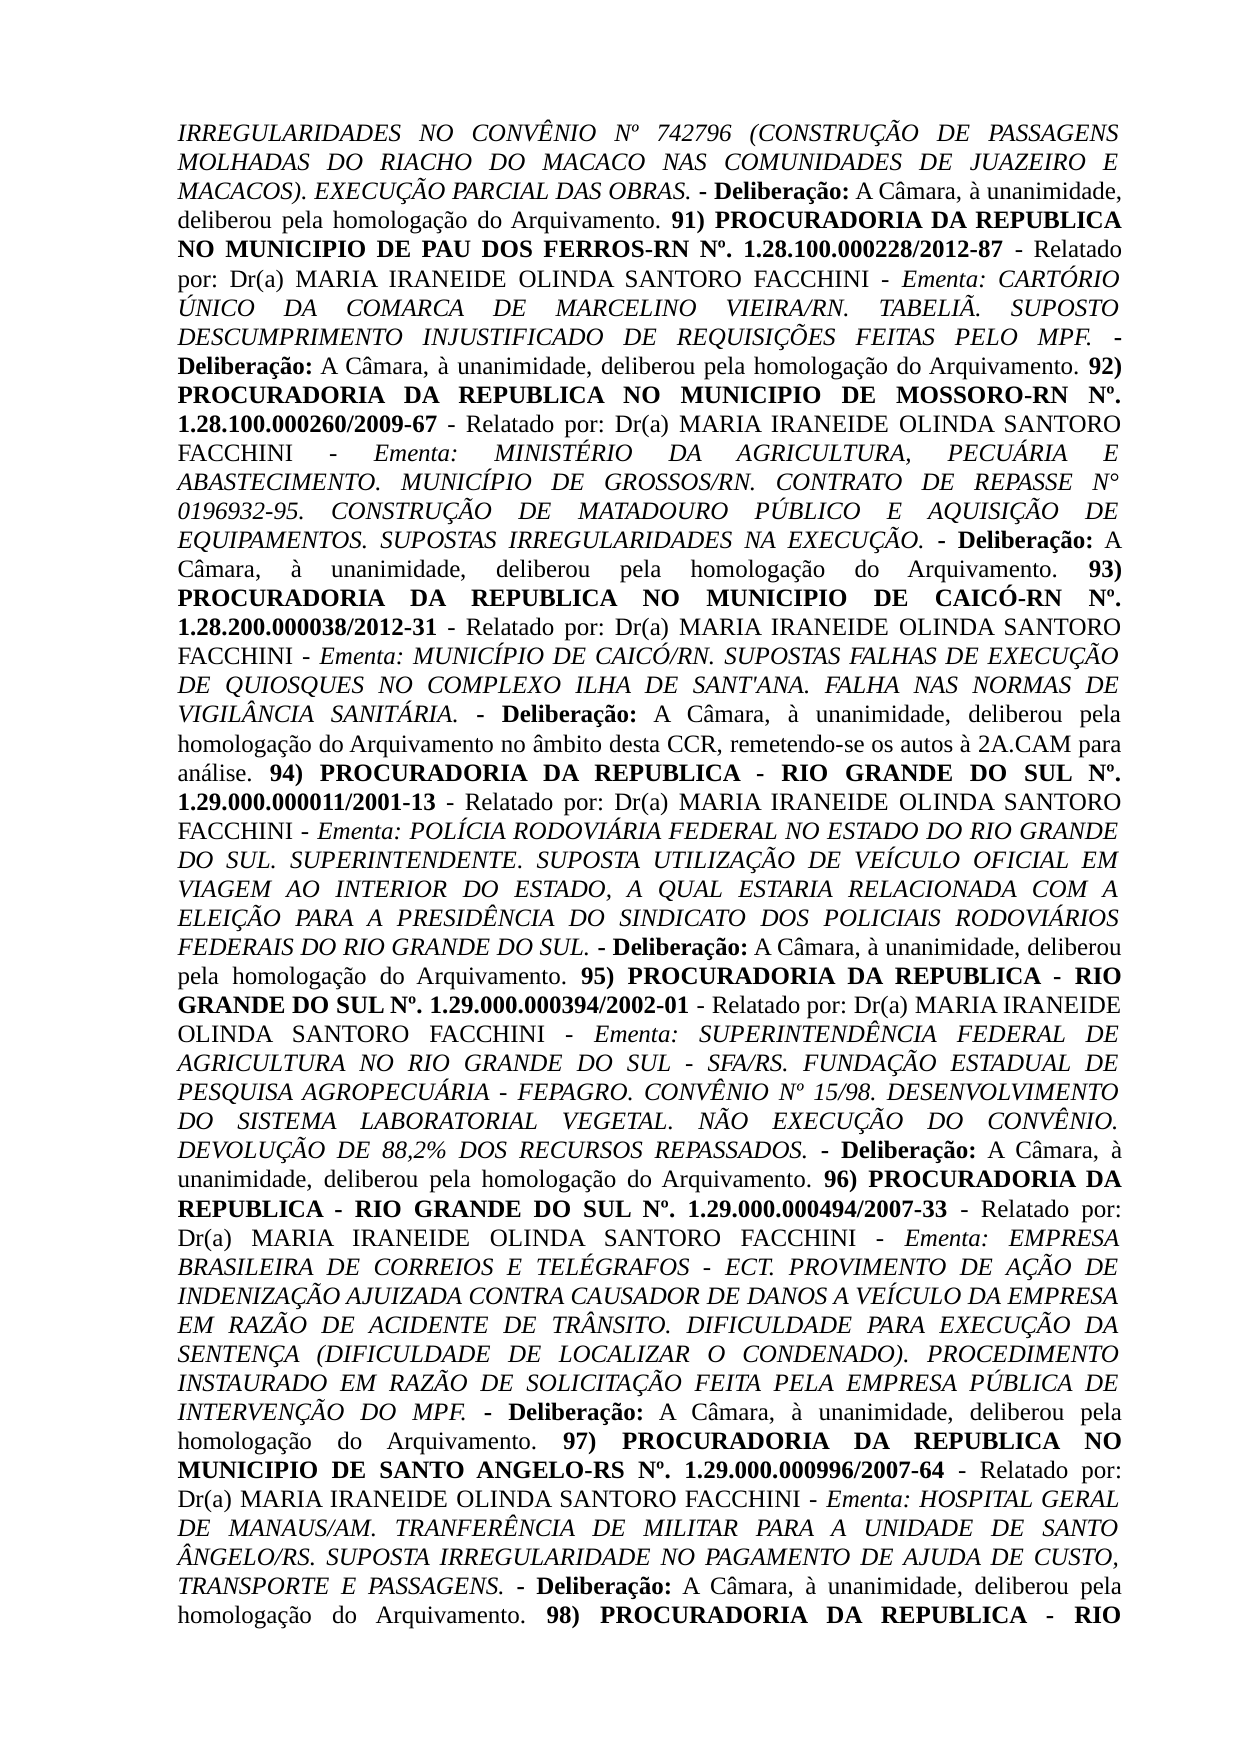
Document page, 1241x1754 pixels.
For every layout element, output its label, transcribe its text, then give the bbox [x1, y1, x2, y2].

text IRREGULARIDADES NO CONVÊNIO Nº 742796 (CONSTRUÇÃO DE PASSAGENS MOLHADAS DO RIACHO DO MACACO NAS COMUNIDADES DE JUAZEIRO E MACACOS). EXECUÇÃO PARCIAL DAS OBRAS. - Deliberação: A Câmara, à unanimidade, deliberou pela homologação do Arquivamento. 91) PROCURADORIA DA REPUBLICA NO MUNICIPIO DE PAU DOS FERROS-RN Nº. 1.28.100.000228/2012-87 - Relatado por: Dr(a) MARIA IRANEIDE OLINDA SANTORO FACCHINI - Ementa: CARTÓRIO ÚNICO DA COMARCA DE MARCELINO VIEIRA/RN. TABELIÃ. SUPOSTO DESCUMPRIMENTO INJUSTIFICADO DE REQUISIÇÕES FEITAS PELO MPF. - Deliberação: A Câmara, à unanimidade, deliberou pela homologação do Arquivamento. 92) PROCURADORIA DA REPUBLICA NO MUNICIPIO DE MOSSORO-RN Nº. 1.28.100.000260/2009-67 - Relatado por: Dr(a) MARIA IRANEIDE OLINDA SANTORO FACCHINI - Ementa: MINISTÉRIO DA AGRICULTURA, PECUÁRIA E ABASTECIMENTO. MUNICÍPIO DE GROSSOS/RN. CONTRATO DE REPASSE N° 0196932-95. CONSTRUÇÃO DE MATADOURO PÚBLICO E AQUISIÇÃO DE EQUIPAMENTOS. SUPOSTAS IRREGULARIDADES NA EXECUÇÃO. - Deliberação: A Câmara, à unanimidade, deliberou pela homologação do Arquivamento. 93) PROCURADORIA DA REPUBLICA NO MUNICIPIO DE CAICÓ-RN Nº. 1.28.200.000038/2012-31 - Relatado por: Dr(a) MARIA IRANEIDE OLINDA SANTORO FACCHINI - Ementa: MUNICÍPIO DE CAICÓ/RN. SUPOSTAS FALHAS DE EXECUÇÃO DE QUIOSQUES NO COMPLEXO ILHA DE SANT'ANA. FALHA NAS NORMAS DE VIGILÂNCIA SANITÁRIA. - Deliberação: A Câmara, à unanimidade, deliberou pela homologação do Arquivamento no âmbito desta CCR, remetendo-se os autos à 2A.CAM para análise. 94) PROCURADORIA DA REPUBLICA - RIO GRANDE DO SUL Nº. 1.29.000.000011/2001-13 - Relatado por: Dr(a) MARIA IRANEIDE OLINDA SANTORO FACCHINI - Ementa: POLÍCIA RODOVIÁRIA FEDERAL NO ESTADO DO RIO GRANDE DO SUL. SUPERINTENDENTE. SUPOSTA UTILIZAÇÃO DE VEÍCULO OFICIAL EM VIAGEM AO INTERIOR DO ESTADO, A QUAL ESTARIA RELACIONADA COM A ELEIÇÃO PARA A PRESIDÊNCIA DO SINDICATO DOS POLICIAIS RODOVIÁRIOS FEDERAIS DO RIO GRANDE DO SUL. - Deliberação: A Câmara, à unanimidade, deliberou pela homologação do Arquivamento. 95) PROCURADORIA DA REPUBLICA - RIO GRANDE DO SUL Nº. 1.29.000.000394/2002-01 - Relatado por: Dr(a) MARIA IRANEIDE OLINDA SANTORO FACCHINI - Ementa: SUPERINTENDÊNCIA FEDERAL DE AGRICULTURA NO RIO GRANDE DO SUL - SFA/RS. FUNDAÇÃO ESTADUAL DE PESQUISA AGROPECUÁRIA - FEPAGRO. CONVÊNIO Nº 15/98. DESENVOLVIMENTO DO SISTEMA LABORATORIAL VEGETAL. NÃO EXECUÇÃO DO CONVÊNIO. DEVOLUÇÃO DE 88,2% DOS RECURSOS REPASSADOS. - Deliberação: A Câmara, à unanimidade, deliberou pela homologação do Arquivamento. 96) PROCURADORIA DA REPUBLICA - RIO GRANDE DO SUL Nº. 1.29.000.000494/2007-33 - Relatado por: Dr(a) MARIA IRANEIDE OLINDA SANTORO FACCHINI - Ementa: EMPRESA BRASILEIRA DE CORREIOS E TELÉGRAFOS - ECT. PROVIMENTO DE AÇÃO DE INDENIZAÇÃO AJUIZADA CONTRA CAUSADOR DE DANOS A VEÍCULO DA EMPRESA EM RAZÃO DE ACIDENTE DE TRÂNSITO. DIFICULDADE PARA EXECUÇÃO DA SENTENÇA (DIFICULDADE DE LOCALIZAR O CONDENADO). PROCEDIMENTO INSTAURADO EM RAZÃO DE SOLICITAÇÃO FEITA PELA EMPRESA PÚBLICA DE INTERVENÇÃO DO MPF. - Deliberação: A Câmara, à unanimidade, deliberou pela homologação do Arquivamento. 97) PROCURADORIA DA REPUBLICA NO MUNICIPIO DE SANTO ANGELO-RS Nº. 1.29.000.000996/2007-64 - Relatado por: Dr(a) MARIA IRANEIDE OLINDA SANTORO FACCHINI - Ementa: HOSPITAL GERAL DE MANAUS/AM. TRANFERÊNCIA DE MILITAR PARA A UNIDADE DE SANTO ÂNGELO/RS. SUPOSTA IRREGULARIDADE NO PAGAMENTO DE AJUDA DE CUSTO, TRANSPORTE E PASSAGENS. - Deliberação: A Câmara, à unanimidade, deliberou pela homologação do Arquivamento. 98) PROCURADORIA DA REPUBLICA - RIO [177, 118, 1122, 1629]
